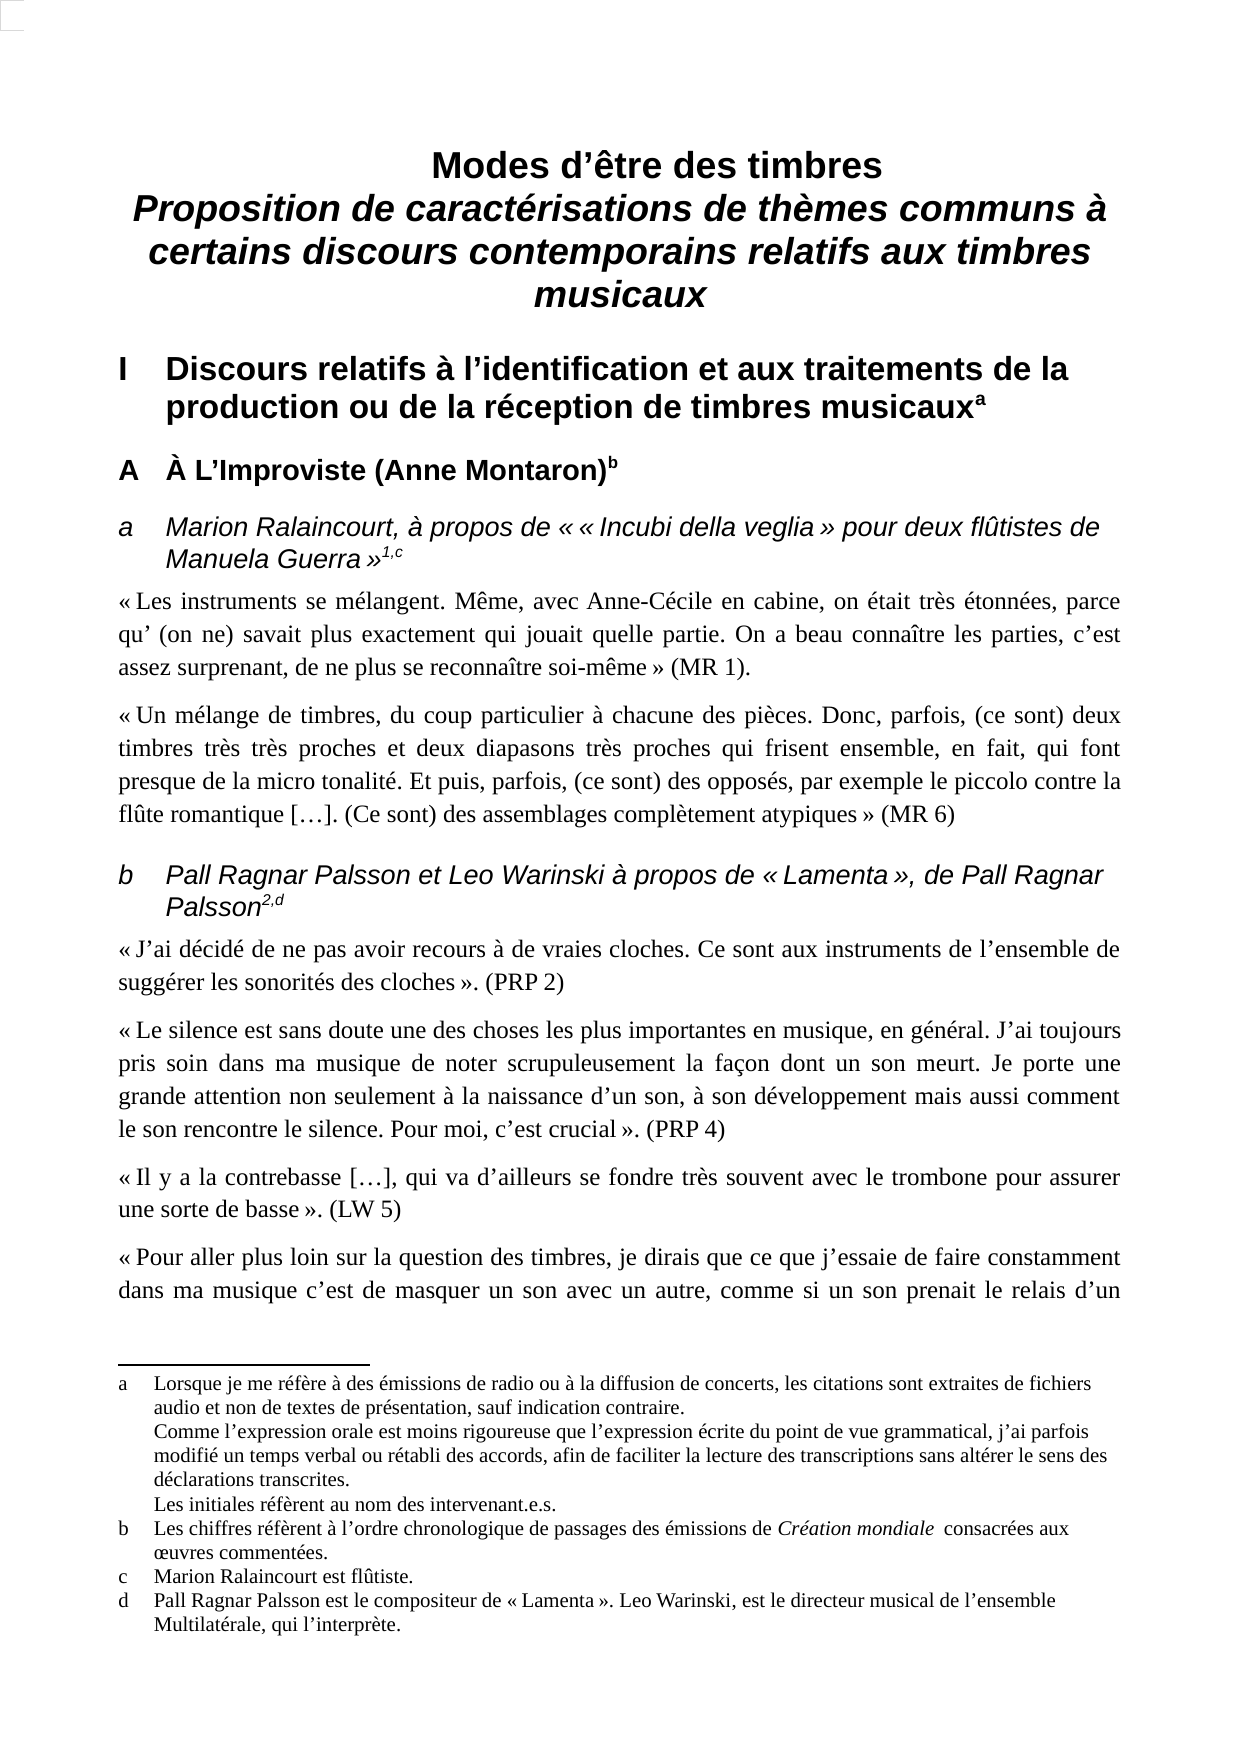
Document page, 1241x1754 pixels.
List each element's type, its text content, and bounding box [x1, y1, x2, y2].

subtitle Pall Ragnar Palsson et Leo Warinski à propos de « Lamenta », de Pall Ragnar Palsson, [118, 859, 1122, 922]
subtitle Modes d’être des timbres Proposition de caractérisations de thèmes communs à certains discours contemporains relatifs aux timbres musicaux [118, 143, 1122, 316]
text « Les instruments se mélangent. Même, avec Anne-Cécile en cabine, on était très étonnées, parce qu’ (on ne) savait plus exactement qui jouait quelle partie. On a beau connaître les parties, c’est assez surprenant, de ne plus se reconnaître soi-même » (MR 1). [118, 586, 1122, 681]
text Les chiffres réfèrent à l’ordre chronologique de passages des émissions de Création mondiale consacrées aux œuvres commentées. [118, 1516, 1122, 1564]
subtitle Discours relatifs à l’identification et aux traitements de la production ou de la réception de timbres musicaux [118, 349, 1122, 426]
text Lorsque je me réfère à des émissions de radio ou à la diffusion de concerts, les citations sont extraites de fichiers audio et non de textes de présentation, sauf indication contraire. Comme l’expression orale est moins rigoureuse que l’expression écrite du point de vue grammatical, j’ai parfois modifié un temps verbal ou rétabli des accords, afin de faciliter la lecture des transcriptions sans altérer le sens des déclarations transcrites. Les initiales réfèrent au nom des intervenant.e.s. [118, 1371, 1122, 1516]
text Marion Ralaincourt est flûtiste. [118, 1564, 1122, 1588]
text « Pour aller plus loin sur la question des timbres, je dirais que ce que j’essaie de faire constamment dans ma musique c’est de masquer un son avec un autre, comme si un son prenait le relais d’un [118, 1242, 1122, 1304]
text « Il y a la contrebasse […], qui va d’ailleurs se fondre très souvent avec le trombone pour assurer une sorte de basse ». (LW 5) [118, 1162, 1122, 1223]
text « J’ai décidé de ne pas avoir recours à de vraies cloches. Ce sont aux instruments de l’ensemble de suggérer les sonorités des cloches ». (PRP 2) [118, 934, 1122, 996]
subtitle Marion Ralaincourt, à propos de « « Incubi della veglia » pour deux flûtistes de Manuela Guerra », [118, 511, 1122, 574]
text « Le silence est sans doute une des choses les plus importantes en musique, en général. J’ai toujours pris soin dans ma musique de noter scrupuleusement la façon dont un son meurt. Je porte une grande attention non seulement à la naissance d’un son, à son développement mais aussi comment le son rencontre le silence. Pour moi, c’est crucial ». (PRP 4) [118, 1015, 1122, 1143]
text « Un mélange de timbres, du coup particulier à chacune des pièces. Donc, parfois, (ce sont) deux timbres très très proches et deux diapasons très proches qui frisent ensemble, en fait, qui font presque de la micro tonalité. Et puis, parfois, (ce sont) des opposés, par exemple le piccolo contre la flûte romantique […]. (Ce sont) des assemblages complètement atypiques » (MR 6) [118, 700, 1122, 828]
subtitle À L’Improviste (Anne Montaron) [118, 453, 1122, 486]
text Pall Ragnar Palsson est le compositeur de « Lamenta ». Leo Warinski, est le directeur musical de l’ensemble Multilatérale, qui l’interprète. [118, 1588, 1122, 1636]
